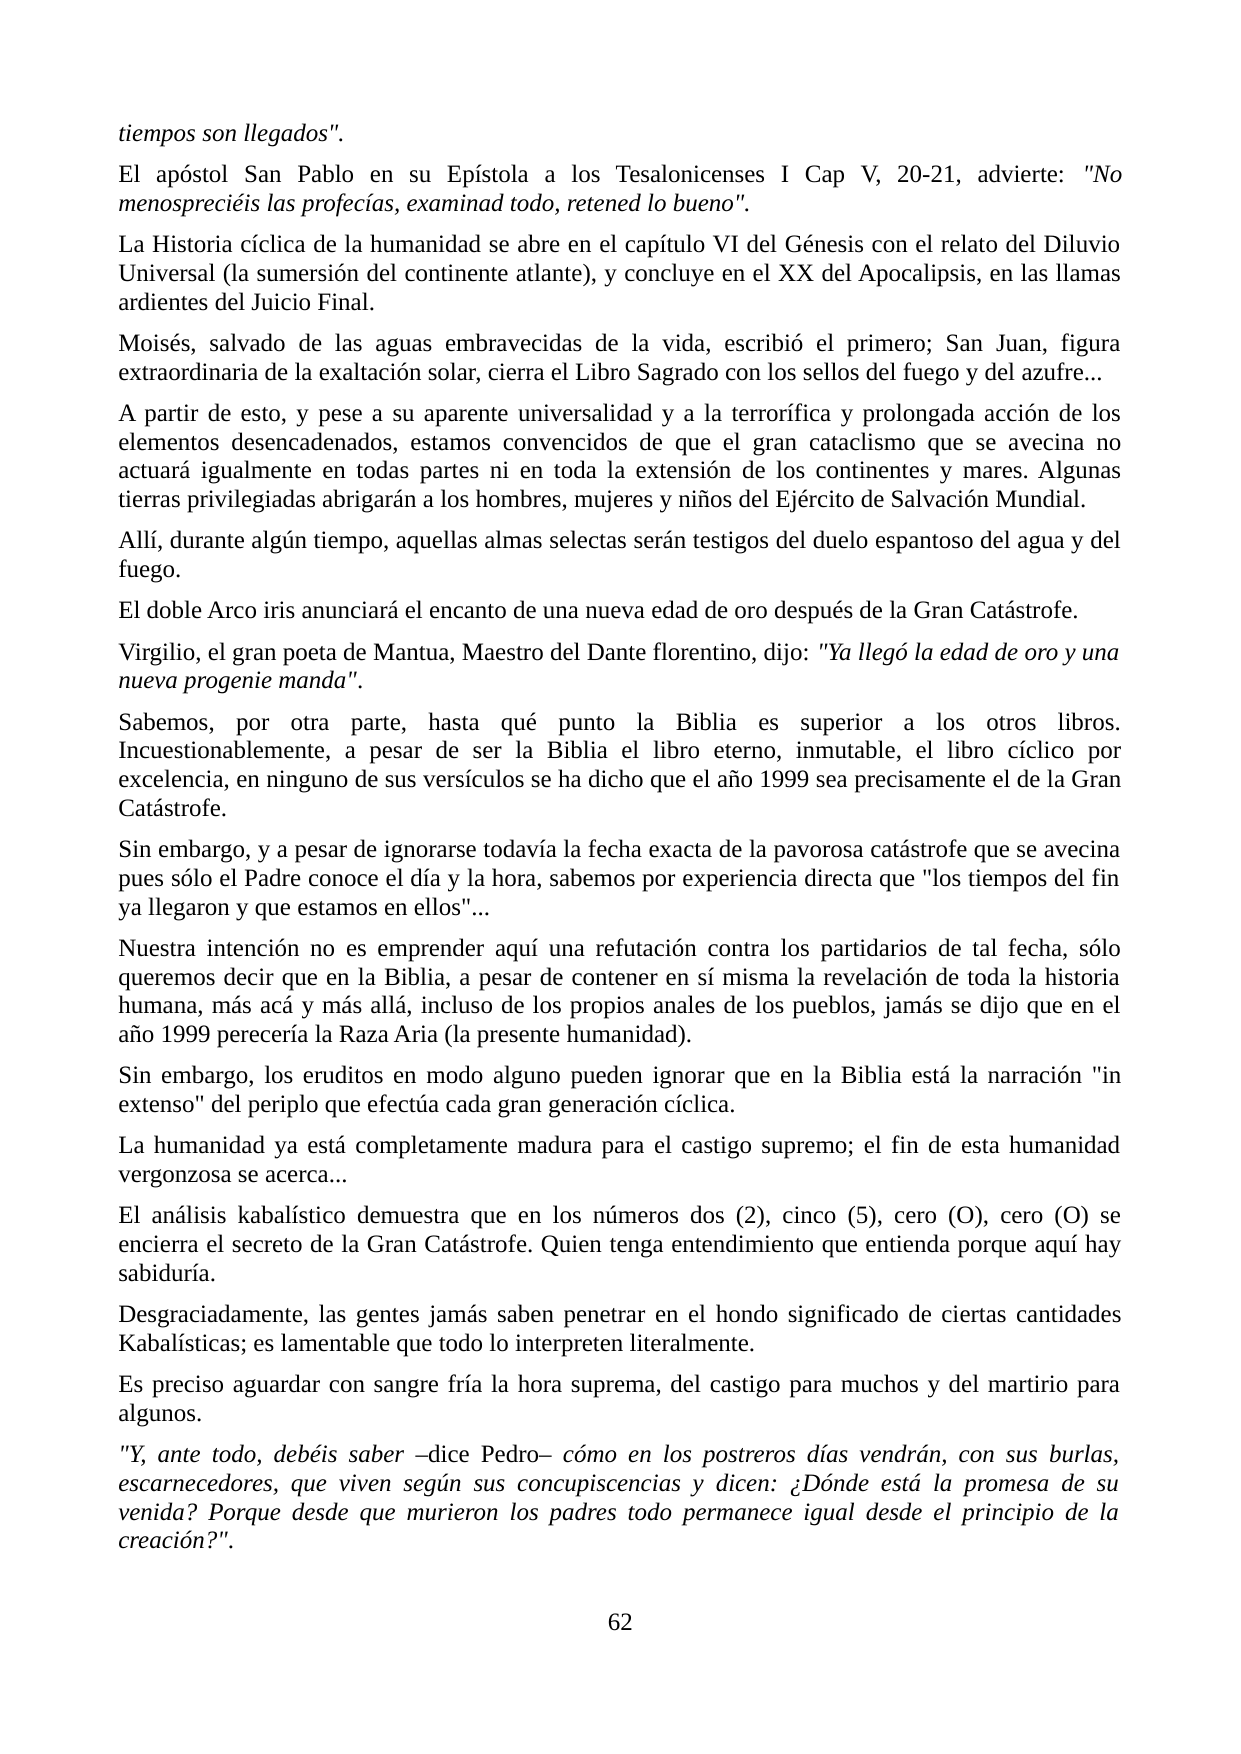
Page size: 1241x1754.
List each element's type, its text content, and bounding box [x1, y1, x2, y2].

text El análisis kabalístico demuestra que en los números dos (2), cinco (5), cero (O), cero (O) se encierra el secreto de la Gran Catástrofe. Quien tenga entendimiento que entienda porque aquí hay sabiduría. [118, 1201, 1122, 1287]
text La humanidad ya está completamente madura para el castigo supremo; el fin de esta humanidad vergonzosa se acerca... [118, 1131, 1122, 1188]
text Nuestra intención no es emprender aquí una refutación contra los partidarios de tal fecha, sólo queremos decir que en la Biblia, a pesar de contener en sí misma la revelación de toda la historia humana, más acá y más allá, incluso de los propios anales de los pueblos, jamás se dijo que en el año 1999 perecería la Raza Aria (la presente humanidad). [118, 933, 1122, 1048]
text Virgilio, el gran poeta de Mantua, Maestro del Dante florentino, dijo: "Ya llegó la edad de oro y una nueva progenie manda". [118, 637, 1122, 694]
text "Y, ante todo, debéis saber –dice Pedro– cómo en los postreros días vendrán, con sus burlas, escarnecedores, que viven según sus concupiscencias y dicen: ¿Dónde está la promesa de su venida? Porque desde que murieron los padres todo permanece igual desde el principio de la creación?". [118, 1439, 1122, 1554]
text Es preciso aguardar con sangre fría la hora suprema, del castigo para muchos y del martirio para algunos. [118, 1369, 1122, 1427]
text Moisés, salvado de las aguas embravecidas de la vida, escribió el primero; San Juan, figura extraordinaria de la exaltación solar, cierra el Libro Sagrado con los sellos del fuego y del azufre... [118, 328, 1122, 386]
text El apóstol San Pablo en su Epístola a los Tesalonicenses I Cap V, 20-21, advierte: "No menospreciéis las profecías, examinad todo, retened lo bueno". [118, 159, 1122, 217]
text La Historia cíclica de la humanidad se abre en el capítulo VI del Génesis con el relato del Diluvio Universal (la sumersión del continente atlante), y concluye en el XX del Apocalipsis, en las llamas ardientes del Juicio Final. [118, 229, 1122, 316]
text El doble Arco iris anunciará el encanto de una nueva edad de oro después de la Gran Catástrofe. [118, 596, 1122, 624]
text Sabemos, por otra parte, hasta qué punto la Biblia es superior a los otros libros. Incuestionablemente, a pesar de ser la Biblia el libro eterno, inmutable, el libro cíclico por excelencia, en ninguno de sus versículos se ha dicho que el año 1999 sea precisamente el de la Gran Catástrofe. [118, 707, 1122, 822]
text A partir de esto, y pese a su aparente universalidad y a la terrorífica y prolongada acción de los elementos desencadenados, estamos convencidos de que el gran cataclismo que se avecina no actuará igualmente en todas partes ni en toda la extensión de los continentes y mares. Algunas tierras privilegiadas abrigarán a los hombres, mujeres y niños del Ejército de Salvación Mundial. [118, 398, 1122, 513]
text tiempos son llegados". [118, 118, 1122, 147]
text Allí, durante algún tiempo, aquellas almas selectas serán testigos del duelo espantoso del agua y del fuego. [118, 526, 1122, 583]
text Sin embargo, y a pesar de ignorarse todavía la fecha exacta de la pavorosa catástrofe que se avecina pues sólo el Padre conoce el día y la hora, sabemos por experiencia directa que "los tiempos del fin ya llegaron y que estamos en ellos"... [118, 834, 1122, 921]
text Sin embargo, los eruditos en modo alguno pueden ignorar que en la Biblia está la narración "in extenso" del periplo que efectúa cada gran generación cíclica. [118, 1061, 1122, 1118]
text Desgraciadamente, las gentes jamás saben penetrar en el hondo significado de ciertas cantidades Kabalísticas; es lamentable que todo lo interpreten literalmente. [118, 1299, 1122, 1357]
